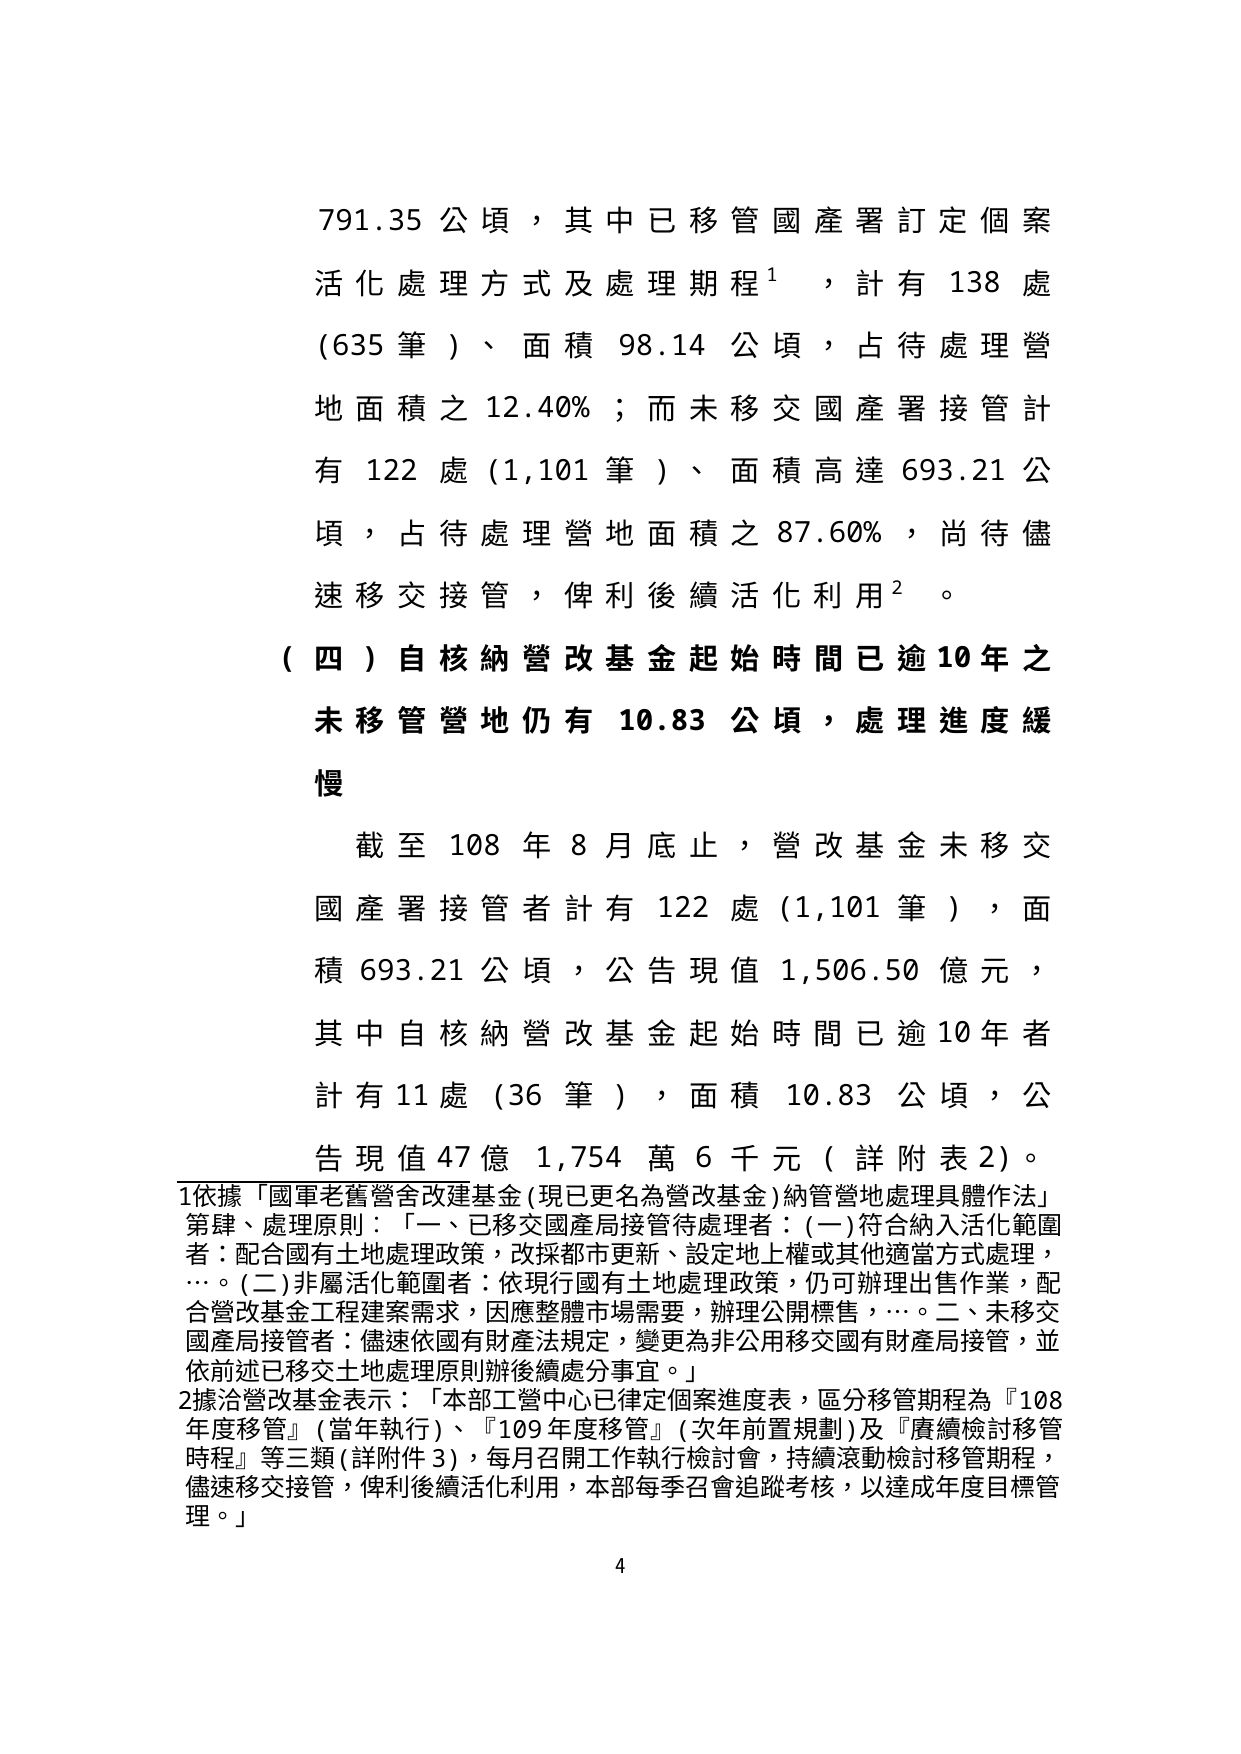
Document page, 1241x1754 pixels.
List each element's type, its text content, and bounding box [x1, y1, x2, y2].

text 依據「國軍老舊營舍改建基金(現已更名為營改基金)納管營地處理具體作法」第肆、處理原則︰「一、已移交國產局接管待處理者：(一)符合納入活化範圍者：配合國有土地處理政策，改採都市更新、設定地上權或其他適當方式處理，…。(二)非屬活化範圍者：依現行國有土地處理政策，仍可辦理出售作業，配合營改基金工程建案需求，因應整體市場需要，辦理公開標售，…。二、未移交國產局接管者：儘速依國有財產法規定，變更為非公用移交國有財產局接管，並依前述已移交土地處理原則辦後續處分事宜。」 [177, 1182, 1063, 1386]
text 791.35公頃，其中已移管國產署訂定個案活化處理方式及處理期程，計有138處(635筆)、面積98.14公頃，占待處理營地面積之12.40%；而未移交國產署接管計有122處(1,101筆)、面積高達693.21公頃，占待處理營地面積之87.60%，尚待儘速移交接管，俾利後續活化利用。 [271, 177, 1058, 615]
text (四)自核納營改基金起始時間已逾10年之未移管營地仍有10.83公頃，處理進度緩慢 [242, 615, 1058, 802]
text 據洽營改基金表示：「本部工營中心已律定個案進度表，區分移管期程為『108年度移管』(當年執行)、『109年度移管』(次年前置規劃)及『賡續檢討移管時程』等三類(詳附件3)，每月召開工作執行檢討會，持續滾動檢討移管期程，儘速移交接管，俾利後續活化利用，本部每季召會追蹤考核，以達成年度目標管理。」 [177, 1386, 1063, 1532]
text 截至108年8月底止，營改基金未移交國產署接管者計有122處(1,101筆)，面積693.21公頃，公告現值1,506.50億元，其中自核納營改基金起始時間已逾10年者計有11處(36筆)，面積10.83公頃，公告現值47億1,754萬6千元(詳附表2)。 [271, 802, 1058, 1177]
